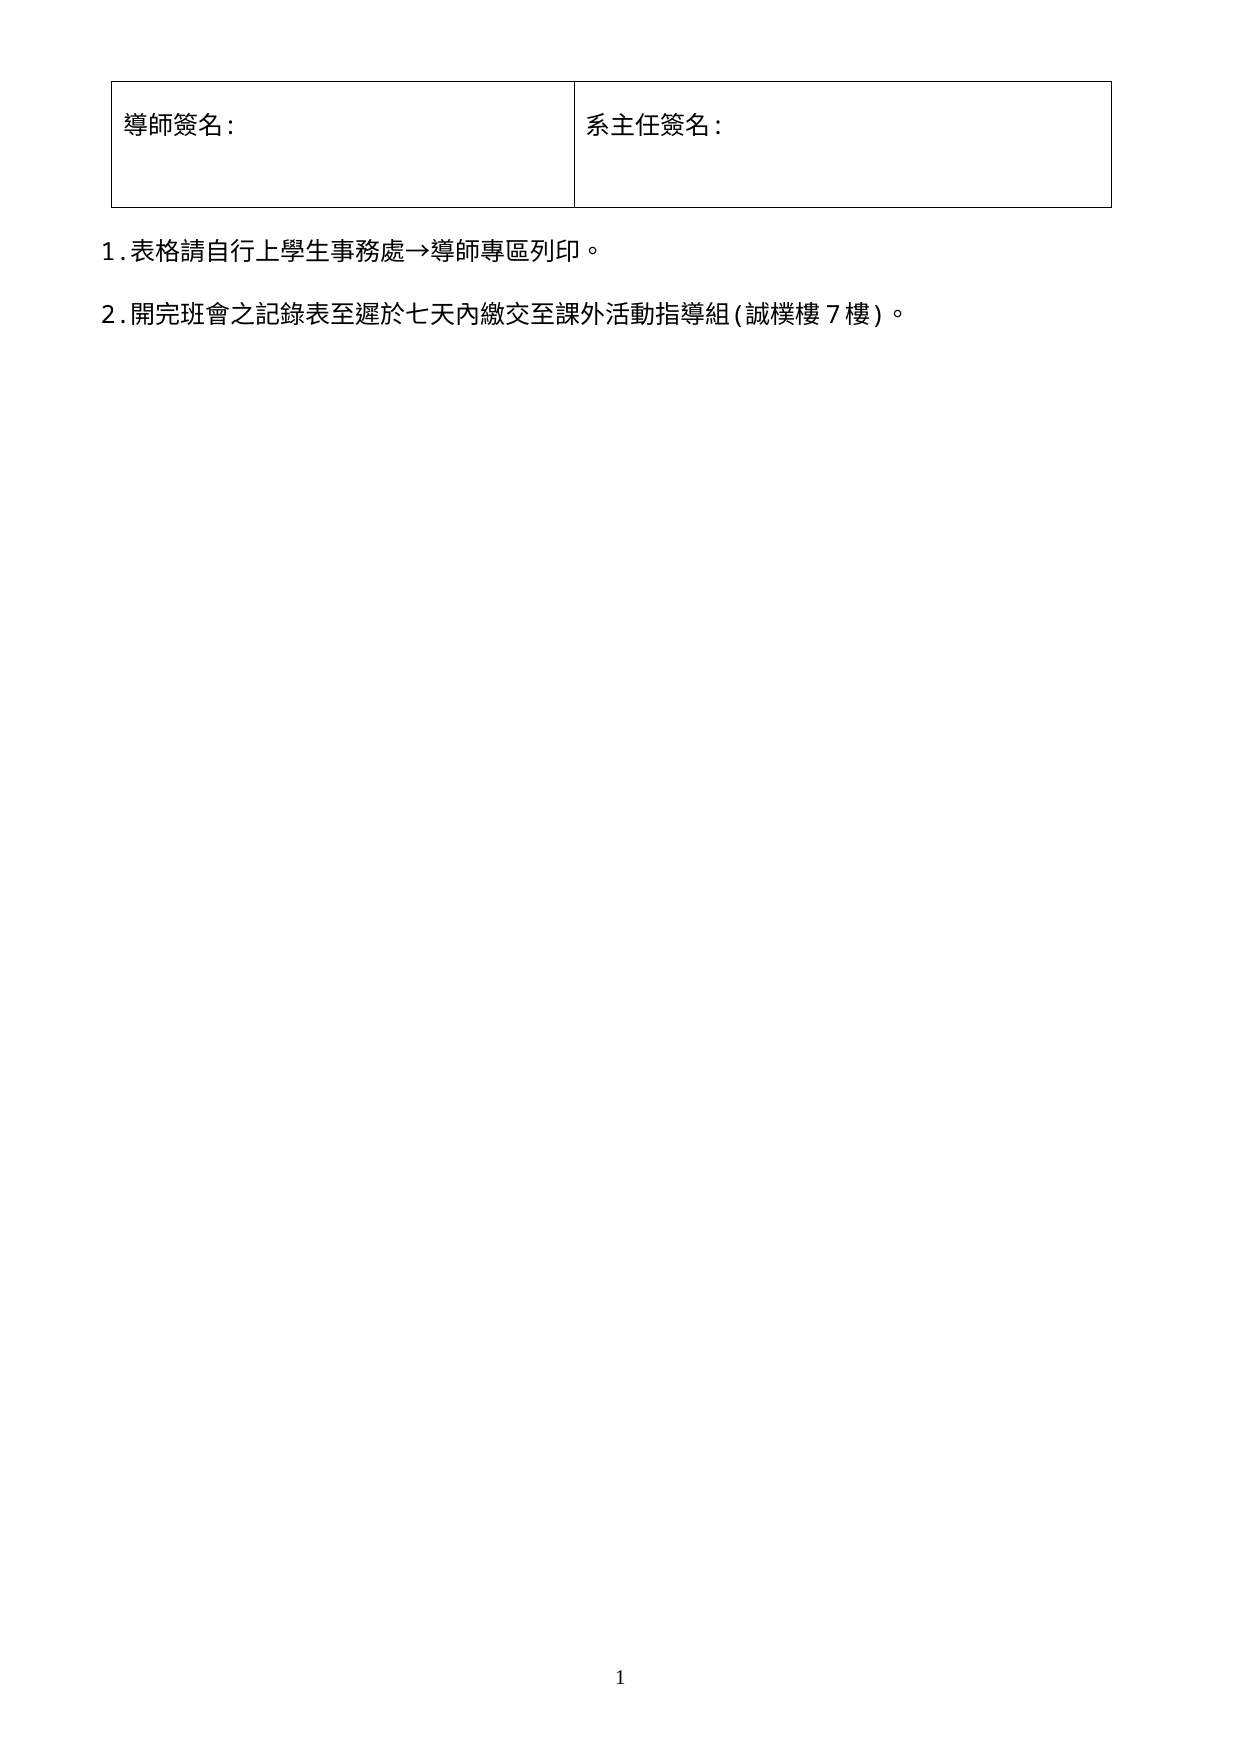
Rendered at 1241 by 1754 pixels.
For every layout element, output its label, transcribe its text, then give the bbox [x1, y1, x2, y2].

text 1.表格請自行上學生事務處→導師專區列印。 [100, 208, 1140, 271]
text 2.開完班會之記錄表至遲於七天內繳交至課外活動指導組(誠樸樓7樓)。 [100, 271, 1140, 333]
table_cell 系主任簽名: [575, 82, 1111, 207]
table_cell 導師簽名: [112, 82, 574, 207]
